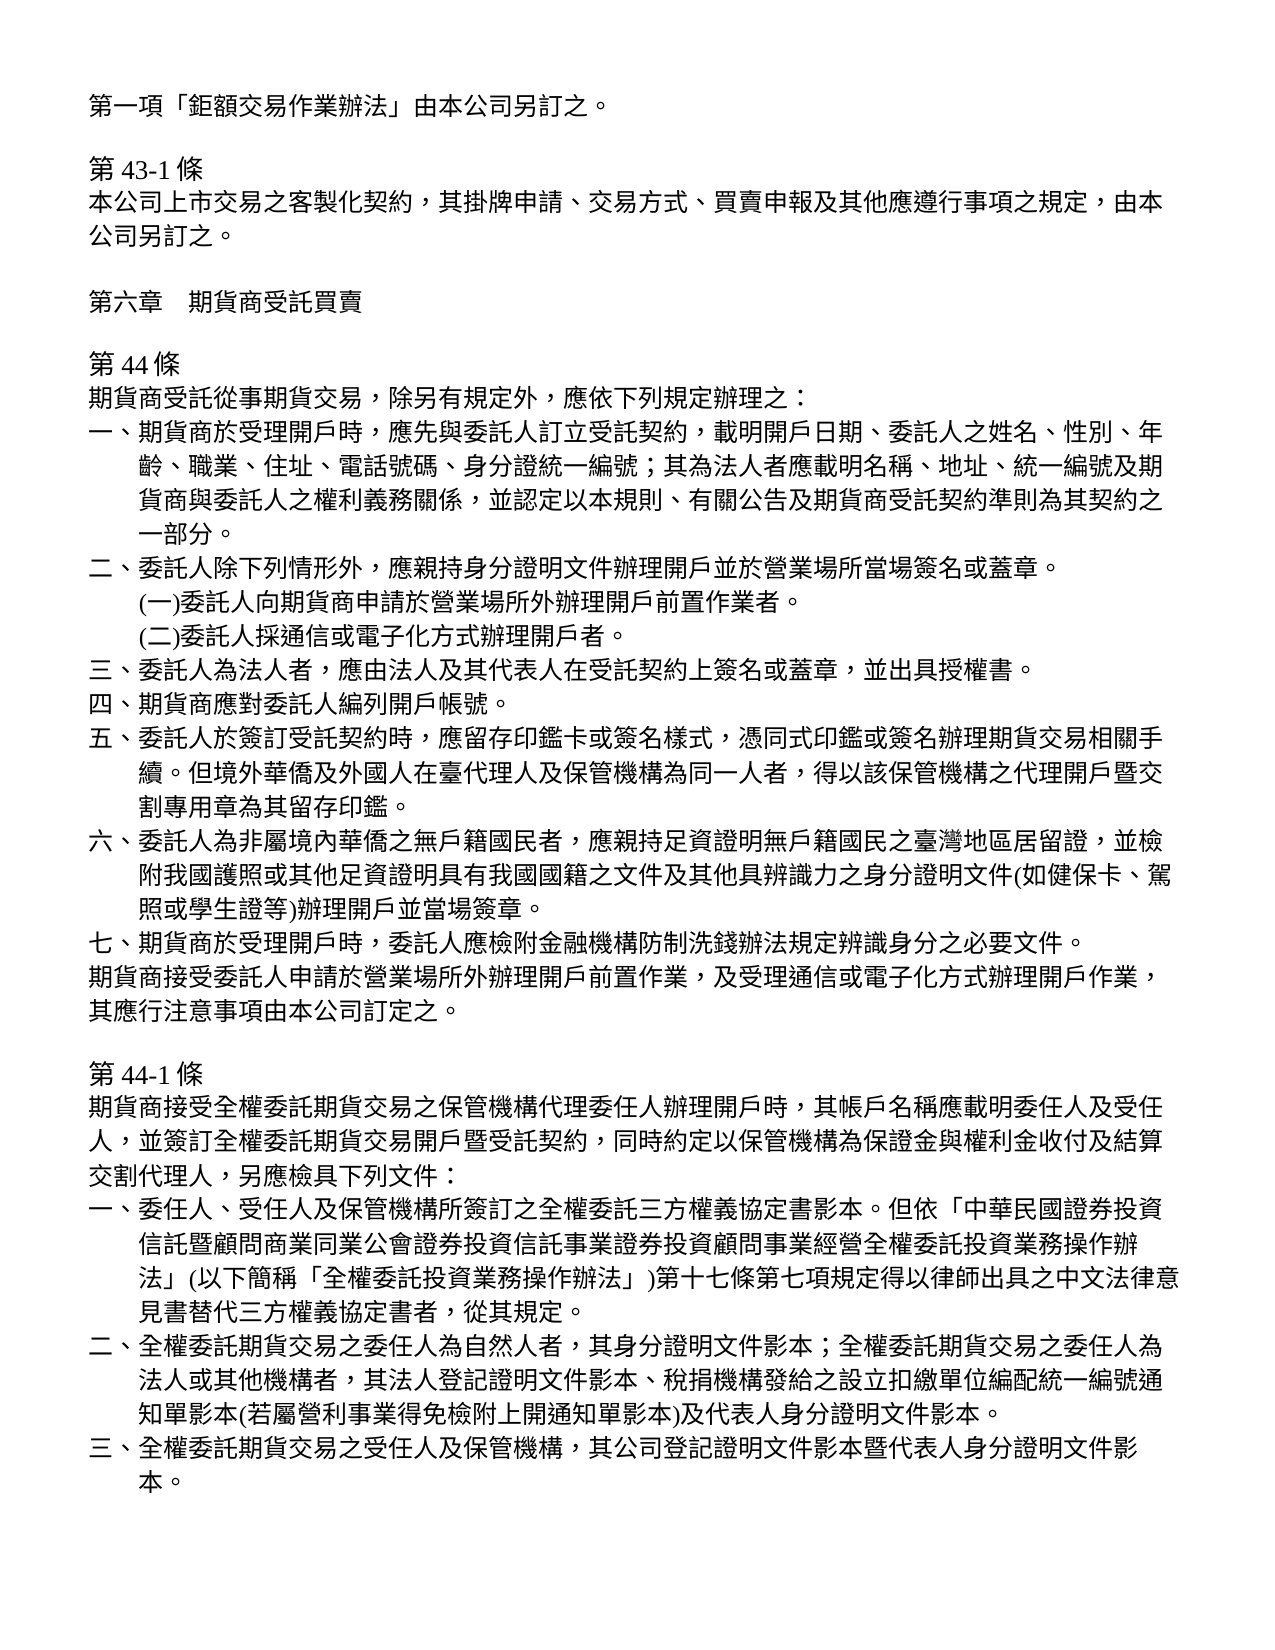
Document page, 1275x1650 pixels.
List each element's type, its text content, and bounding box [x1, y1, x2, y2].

text 三、委託人為法人者，應由法人及其代表人在受託契約上簽名或蓋章，並出具授權書。 [88, 653, 1186, 687]
text 三、全權委託期貨交易之受任人及保管機構，其公司登記證明文件影本暨代表人身分證明文件影本。 [88, 1431, 1186, 1499]
text 第六章 期貨商受託買賣 [88, 284, 1186, 318]
text 第一項「鉅額交易作業辦法」由本公司另訂之。 [88, 88, 1186, 123]
text (一)委託人向期貨商申請於營業場所外辦理開戶前置作業者。 [139, 585, 1186, 619]
text 七、期貨商於受理開戶時，委託人應檢附金融機構防制洗錢辦法規定辨識身分之必要文件。 [88, 926, 1186, 959]
text 一、委任人、受任人及保管機構所簽訂之全權委託三方權義協定書影本。但依「中華民國證券投資信託暨顧問商業同業公會證券投資信託事業證券投資顧問事業經營全權委託投資業務操作辦法」(以下簡稱「全權委託投資業務操作辦法」)第十七條第七項規定得以律師出具之中文法律意見書替代三方權義協定書者，從其規定。 [88, 1192, 1186, 1328]
text 五、委託人於簽訂受託契約時，應留存印鑑卡或簽名樣式，憑同式印鑑或簽名辦理期貨交易相關手續。但境外華僑及外國人在臺代理人及保管機構為同一人者，得以該保管機構之代理開戶暨交割專用章為其留存印鑑。 [88, 721, 1186, 823]
text (二)委託人採通信或電子化方式辦理開戶者。 [139, 619, 1186, 653]
text 第44條 [88, 349, 1186, 381]
text 本公司上市交易之客製化契約，其掛牌申請、交易方式、買賣申報及其他應遵行事項之規定，由本公司另訂之。 [88, 185, 1186, 253]
text 第44-1條 [88, 1059, 1186, 1090]
text 期貨商受託從事期貨交易，除另有規定外，應依下列規定辦理之： [88, 381, 1186, 414]
text 一、期貨商於受理開戶時，應先與委託人訂立受託契約，載明開戶日期、委託人之姓名、性別、年齡、職業、住址、電話號碼、身分證統一編號；其為法人者應載明名稱、地址、統一編號及期貨商與委託人之權利義務關係，並認定以本規則、有關公告及期貨商受託契約準則為其契約之一部分。 [88, 414, 1186, 551]
text 期貨商接受全權委託期貨交易之保管機構代理委任人辦理開戶時，其帳戶名稱應載明委任人及受任人，並簽訂全權委託期貨交易開戶暨受託契約，同時約定以保管機構為保證金與權利金收付及結算交割代理人，另應檢具下列文件： [88, 1090, 1186, 1192]
text 第43-1條 [88, 154, 1186, 185]
text 六、委託人為非屬境內華僑之無戶籍國民者，應親持足資證明無戶籍國民之臺灣地區居留證，並檢附我國護照或其他足資證明具有我國國籍之文件及其他具辨識力之身分證明文件(如健保卡、駕照或學生證等)辦理開戶並當場簽章。 [88, 823, 1186, 926]
text 二、全權委託期貨交易之委任人為自然人者，其身分證明文件影本；全權委託期貨交易之委任人為法人或其他機構者，其法人登記證明文件影本、稅捐機構發給之設立扣繳單位編配統一編號通知單影本(若屬營利事業得免檢附上開通知單影本)及代表人身分證明文件影本。 [88, 1328, 1186, 1431]
text 四、期貨商應對委託人編列開戶帳號。 [88, 687, 1186, 721]
text 二、委託人除下列情形外，應親持身分證明文件辦理開戶並於營業場所當場簽名或蓋章。 [88, 551, 1186, 585]
text 期貨商接受委託人申請於營業場所外辦理開戶前置作業，及受理通信或電子化方式辦理開戶作業，其應行注意事項由本公司訂定之。 [88, 959, 1186, 1028]
